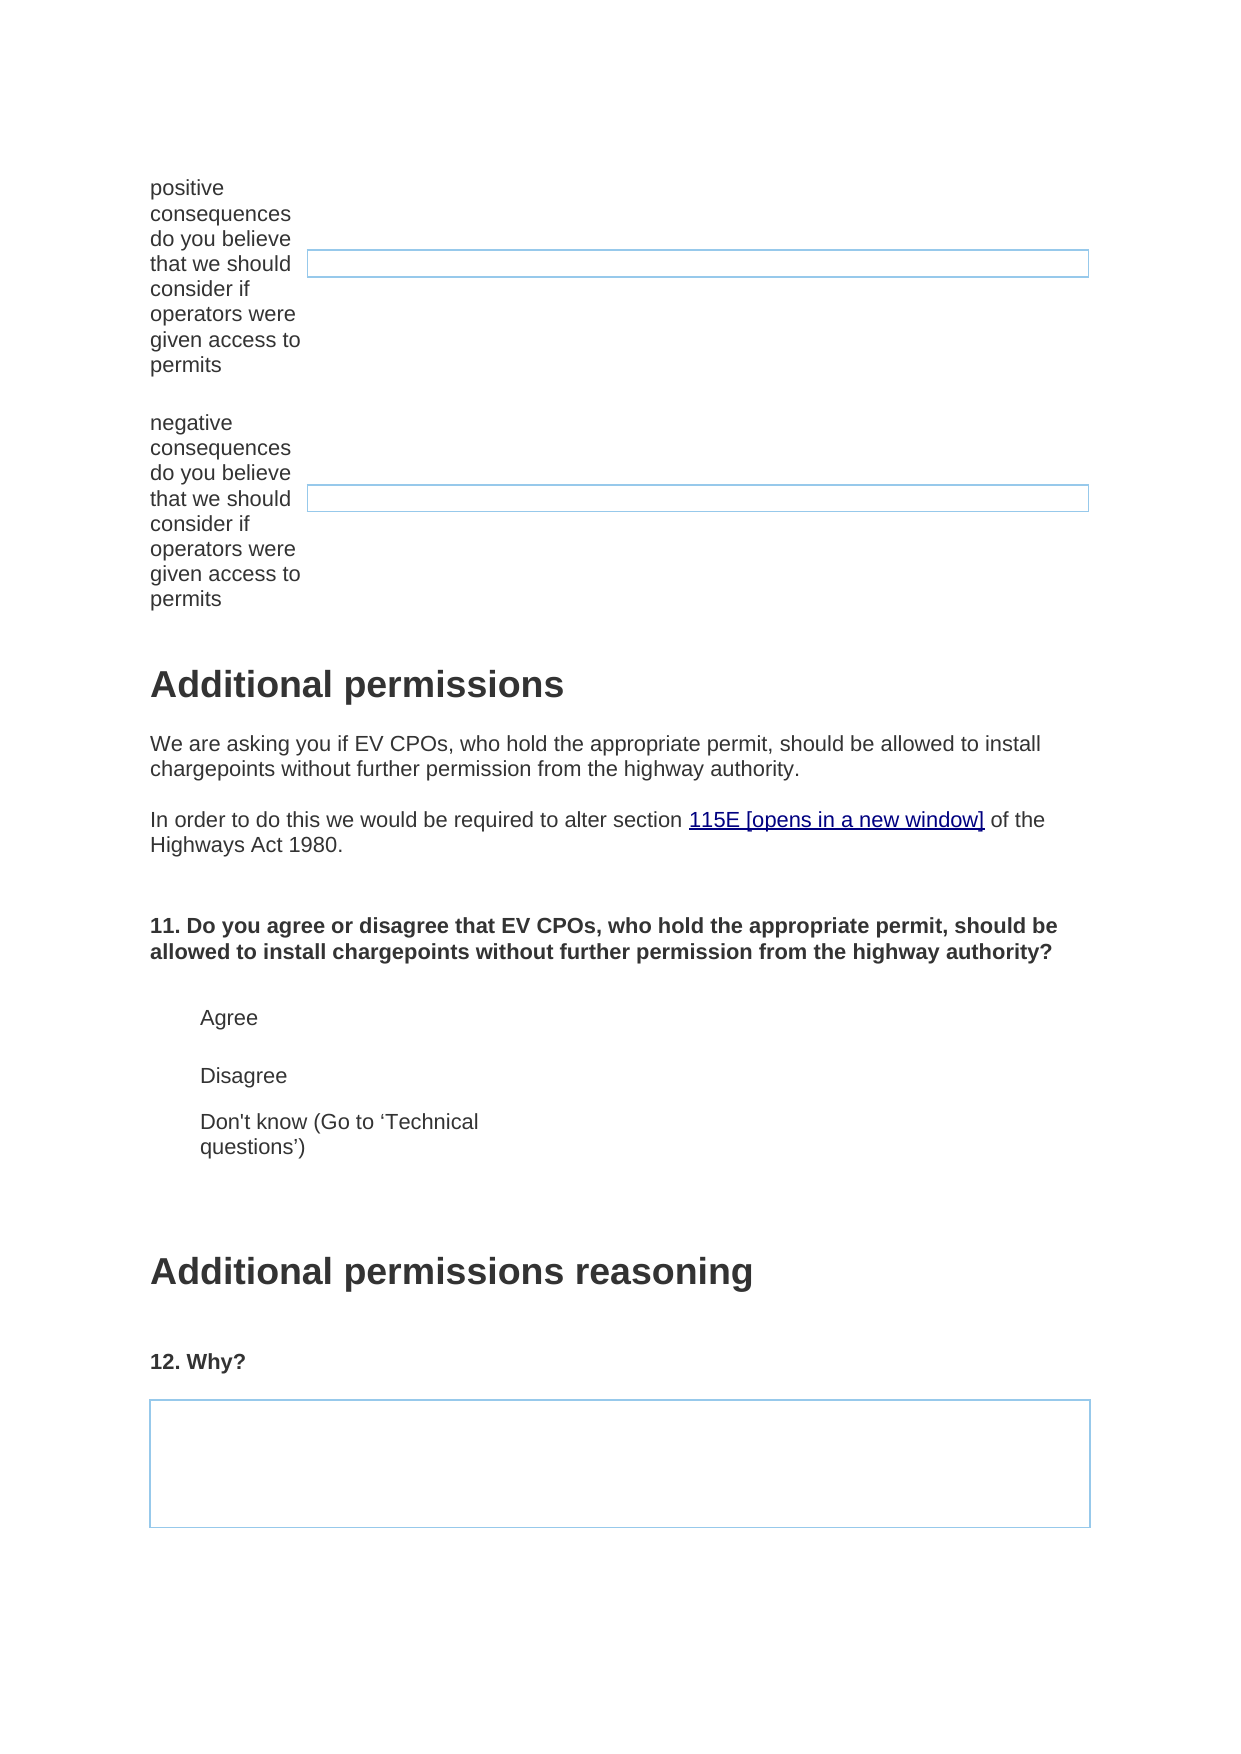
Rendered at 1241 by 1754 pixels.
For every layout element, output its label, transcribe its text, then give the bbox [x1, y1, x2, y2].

table_header Agree [200, 989, 591, 1047]
text Additional permissions [150, 662, 1090, 706]
subtitle 12. Why? [150, 1349, 1090, 1374]
subtitle 11. Do you agree or disagree that EV CPOs, who hold the appropriate permit, should be allowed to install chargepoints without further permission from the highway authority? [150, 913, 1090, 964]
table_cell positive consequences do you believe that we should consider if operators were given access to permits [150, 150, 307, 385]
table_cell Disagree [200, 1047, 591, 1105]
table_cell Don't know (Go to ‘Technical questions’) [200, 1105, 591, 1163]
text We are asking you if EV CPOs, who hold the appropriate permit, should be allowed to install chargepoints without further permission from the highway authority. In order to do this we would be required to alter section 115E [opens in a new window] of the Highways Act 1980. [150, 731, 1090, 857]
table_cell [307, 385, 1090, 619]
table_header [308, 486, 1088, 511]
table_cell [150, 1047, 200, 1105]
table_header [150, 989, 200, 1047]
table_header [151, 1401, 1089, 1527]
text Additional permissions reasoning [150, 1249, 1090, 1292]
table_header [308, 251, 1088, 276]
table_cell [307, 150, 1090, 385]
table_cell [150, 1105, 200, 1163]
table_cell negative consequences do you believe that we should consider if operators were given access to permits [150, 385, 307, 619]
